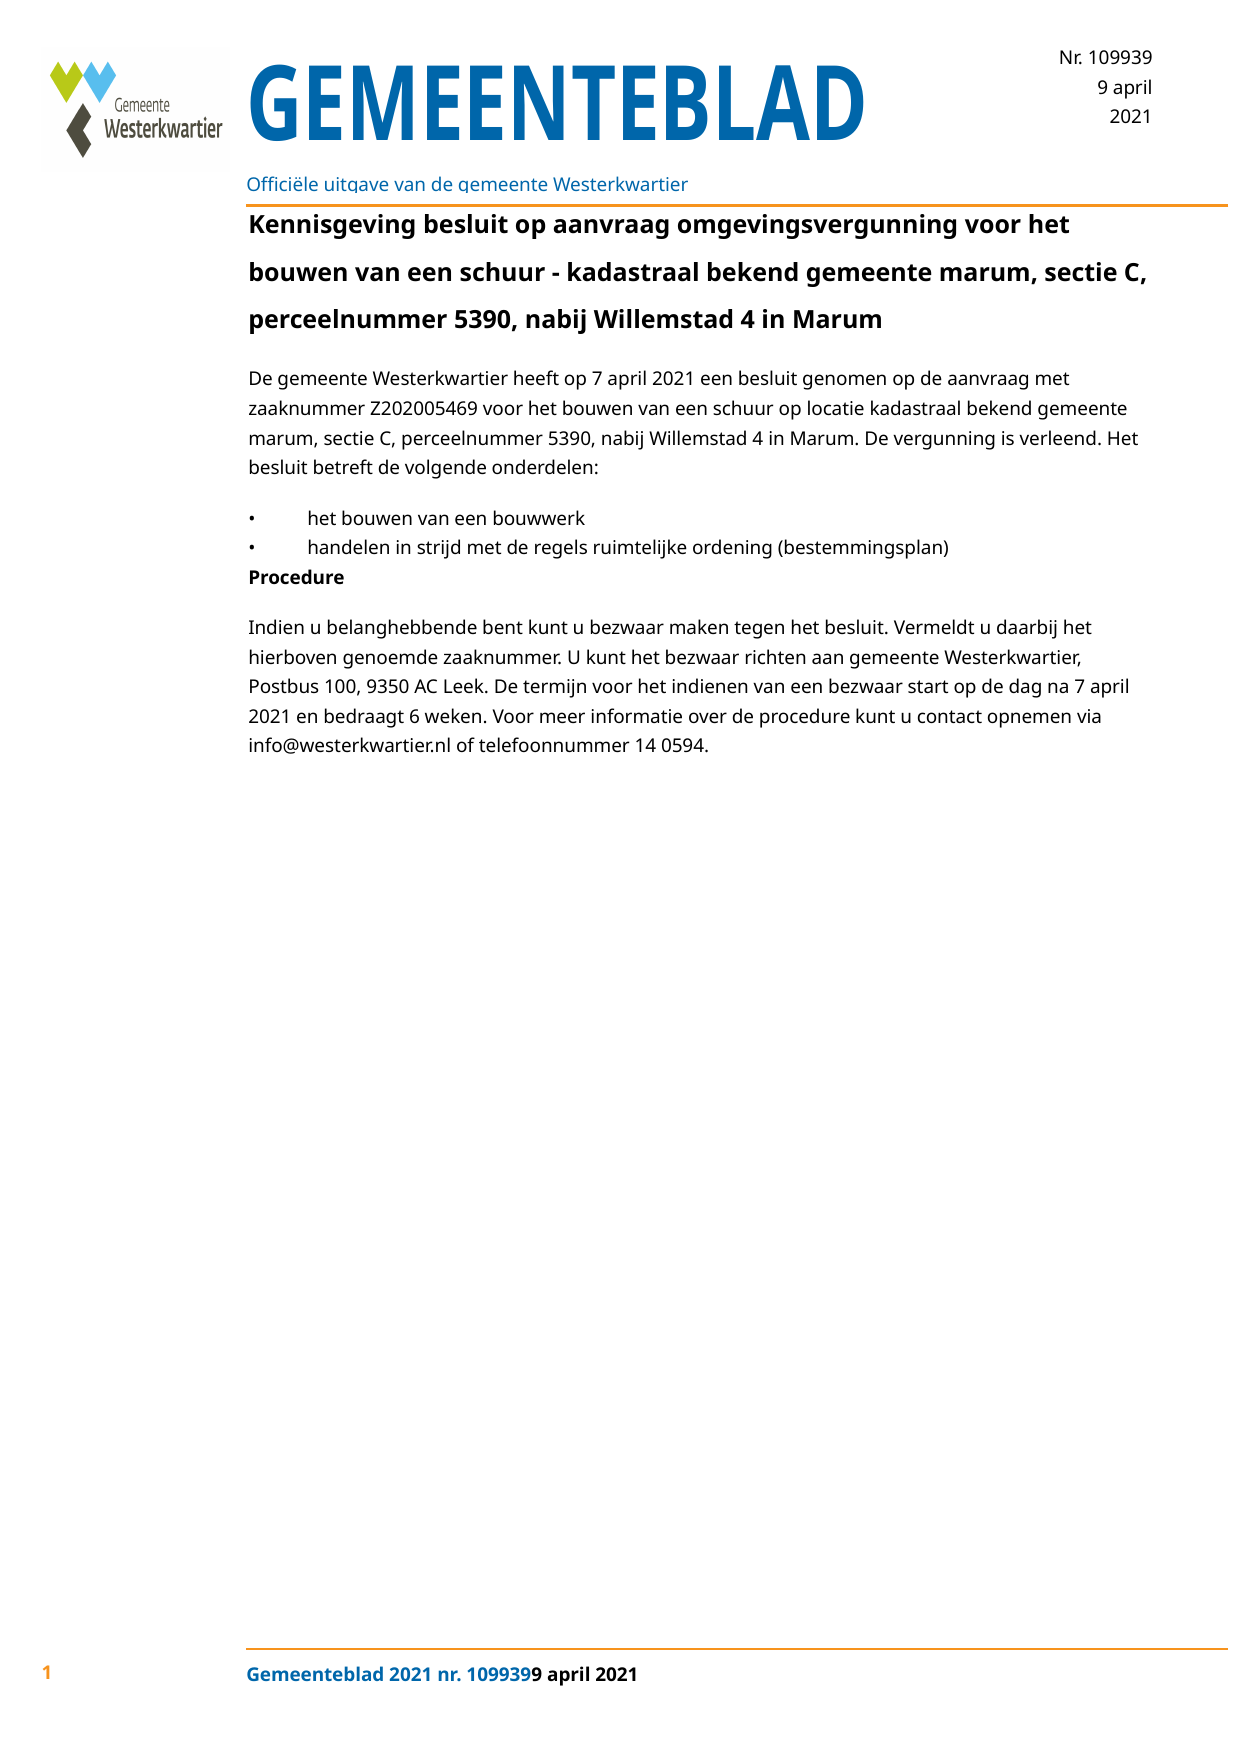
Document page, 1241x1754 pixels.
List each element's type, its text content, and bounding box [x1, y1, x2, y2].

text Procedure [248, 564, 1152, 589]
picture [41, 47, 231, 172]
text De gemeente Westerkwartier heeft op 7 april 2021 een besluit genomen op de aanvraag met zaaknummer Z202005469 voor het bouwen van een schuur op locatie kadastraal bekend gemeente marum, sectie C, perceelnummer 5390, nabij Willemstad 4 in Marum. De vergunning is verleend. Het besluit betreft de volgende onderdelen: [248, 366, 1152, 480]
list handelen in strijd met de regels ruimtelijke ordening (bestemmingsplan) [248, 534, 1152, 560]
list het bouwen van een bouwwerk [248, 505, 1152, 530]
text Indien u belanghebbende bent kunt u bezwaar maken tegen het besluit. Vermeldt u daarbij het hierboven genoemde zaaknummer. U kunt het bezwaar richten aan gemeente Westerkwartier, Postbus 100, 9350 AC Leek. De termijn voor het indienen van een bezwaar start op de dag na 7 april 2021 en bedraagt 6 weken. Voor meer informatie over de procedure kunt u contact opnemen via info@westerkwartier.nl of telefoonnummer 14 0594. [248, 614, 1152, 758]
text Kennisgeving besluit op aanvraag omgevingsvergunning voor het bouwen van een schuur - kadastraal bekend gemeente marum, sectie C, perceelnummer 5390, nabij Willemstad 4 in Marum [248, 207, 1152, 336]
